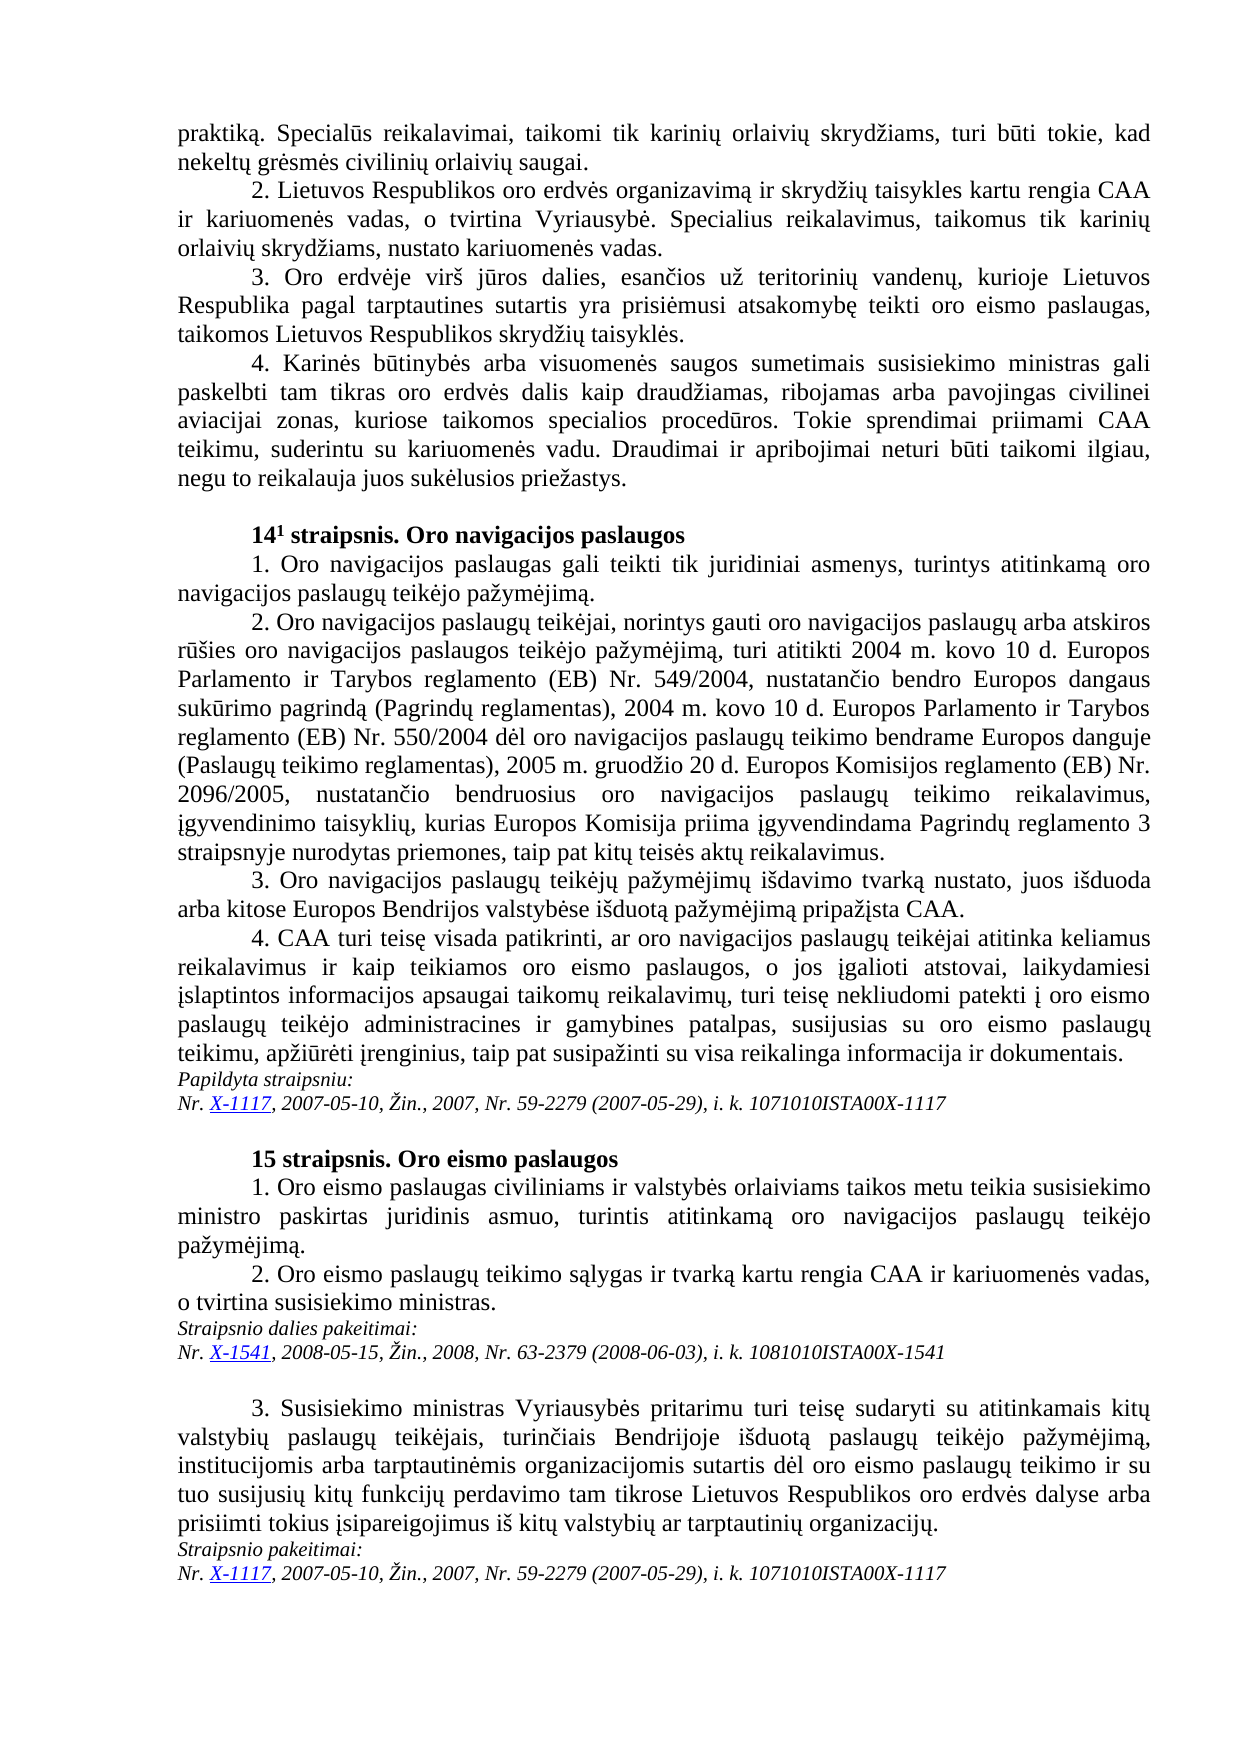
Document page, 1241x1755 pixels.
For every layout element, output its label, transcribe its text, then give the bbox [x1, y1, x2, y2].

text Nr. X-1117, 2007-05-10, Žin., 2007, Nr. 59-2279 (2007-05-29), i. k. 1071010ISTA00X-1117 [177, 1561, 1152, 1585]
text 1. Oro eismo paslaugas civiliniams ir valstybės orlaiviams taikos metu teikia susisiekimo ministro paskirtas juridinis asmuo, turintis atitinkamą oro navigacijos paslaugų teikėjo pažymėjimą. [177, 1172, 1152, 1259]
text 4. Karinės būtinybės arba visuomenės saugos sumetimais susisiekimo ministras gali paskelbti tam tikras oro erdvės dalis kaip draudžiamas, ribojamas arba pavojingas civilinei aviacijai zonas, kuriose taikomos specialios procedūros. Tokie sprendimai priimami CAA teikimu, suderintu su kariuomenės vadu. Draudimai ir apribojimai neturi būti taikomi ilgiau, negu to reikalauja juos sukėlusios priežastys. [177, 348, 1152, 492]
text 4. CAA turi teisę visada patikrinti, ar oro navigacijos paslaugų teikėjai atitinka keliamus reikalavimus ir kaip teikiamos oro eismo paslaugos, o jos įgalioti atstovai, laikydamiesi įslaptintos informacijos apsaugai taikomų reikalavimų, turi teisę nekliudomi patekti į oro eismo paslaugų teikėjo administracines ir gamybines patalpas, susijusias su oro eismo paslaugų teikimu, apžiūrėti įrenginius, taip pat susipažinti su visa reikalinga informacija ir dokumentais. [177, 923, 1152, 1067]
text 3. Oro navigacijos paslaugų teikėjų pažymėjimų išdavimo tvarką nustato, juos išduoda arba kitose Europos Bendrijos valstybėse išduotą pažymėjimą pripažįsta CAA. [177, 866, 1152, 923]
text Nr. X-1541, 2008-05-15, Žin., 2008, Nr. 63-2379 (2008-06-03), i. k. 1081010ISTA00X-1541 [177, 1340, 1152, 1364]
text Straipsnio pakeitimai: [177, 1537, 1152, 1561]
text praktiką. Specialūs reikalavimai, taikomi tik karinių orlaivių skrydžiams, turi būti tokie, kad nekeltų grėsmės civilinių orlaivių saugai. [177, 118, 1152, 176]
text Nr. X-1117, 2007-05-10, Žin., 2007, Nr. 59-2279 (2007-05-29), i. k. 1071010ISTA00X-1117 [177, 1091, 1152, 1115]
text 2. Oro navigacijos paslaugų teikėjai, norintys gauti oro navigacijos paslaugų arba atskiros rūšies oro navigacijos paslaugos teikėjo pažymėjimą, turi atitikti 2004 m. kovo 10 d. Europos Parlamento ir Tarybos reglamento (EB) Nr. 549/2004, nustatančio bendro Europos dangaus sukūrimo pagrindą (Pagrindų reglamentas), 2004 m. kovo 10 d. Europos Parlamento ir Tarybos reglamento (EB) Nr. 550/2004 dėl oro navigacijos paslaugų teikimo bendrame Europos danguje (Paslaugų teikimo reglamentas), 2005 m. gruodžio 20 d. Europos Komisijos reglamento (EB) Nr. 2096/2005, nustatančio bendruosius oro navigacijos paslaugų teikimo reikalavimus, įgyvendinimo taisyklių, kurias Europos Komisija priima įgyvendindama Pagrindų reglamento 3 straipsnyje nurodytas priemones, taip pat kitų teisės aktų reikalavimus. [177, 607, 1152, 866]
text 2. Oro eismo paslaugų teikimo sąlygas ir tvarką kartu rengia CAA ir kariuomenės vadas, o tvirtina susisiekimo ministras. [177, 1259, 1152, 1316]
text 1. Oro navigacijos paslaugas gali teikti tik juridiniai asmenys, turintys atitinkamą oro navigacijos paslaugų teikėjo pažymėjimą. [177, 549, 1152, 607]
text 15 straipsnis. Oro eismo paslaugos [177, 1144, 1152, 1172]
text 141 straipsnis. Oro navigacijos paslaugos [177, 521, 1152, 549]
text 3. Susisiekimo ministras Vyriausybės pritarimu turi teisę sudaryti su atitinkamais kitų valstybių paslaugų teikėjais, turinčiais Bendrijoje išduotą paslaugų teikėjo pažymėjimą, institucijomis arba tarptautinėmis organizacijomis sutartis dėl oro eismo paslaugų teikimo ir su tuo susijusių kitų funkcijų perdavimo tam tikrose Lietuvos Respublikos oro erdvės dalyse arba prisiimti tokius įsipareigojimus iš kitų valstybių ar tarptautinių organizacijų. [177, 1393, 1152, 1537]
text Papildyta straipsniu: [177, 1067, 1152, 1091]
text Straipsnio dalies pakeitimai: [177, 1316, 1152, 1340]
text 3. Oro erdvėje virš jūros dalies, esančios už teritorinių vandenų, kurioje Lietuvos Respublika pagal tarptautines sutartis yra prisiėmusi atsakomybę teikti oro eismo paslaugas, taikomos Lietuvos Respublikos skrydžių taisyklės. [177, 262, 1152, 348]
text 2. Lietuvos Respublikos oro erdvės organizavimą ir skrydžių taisykles kartu rengia CAA ir kariuomenės vadas, o tvirtina Vyriausybė. Specialius reikalavimus, taikomus tik karinių orlaivių skrydžiams, nustato kariuomenės vadas. [177, 176, 1152, 262]
